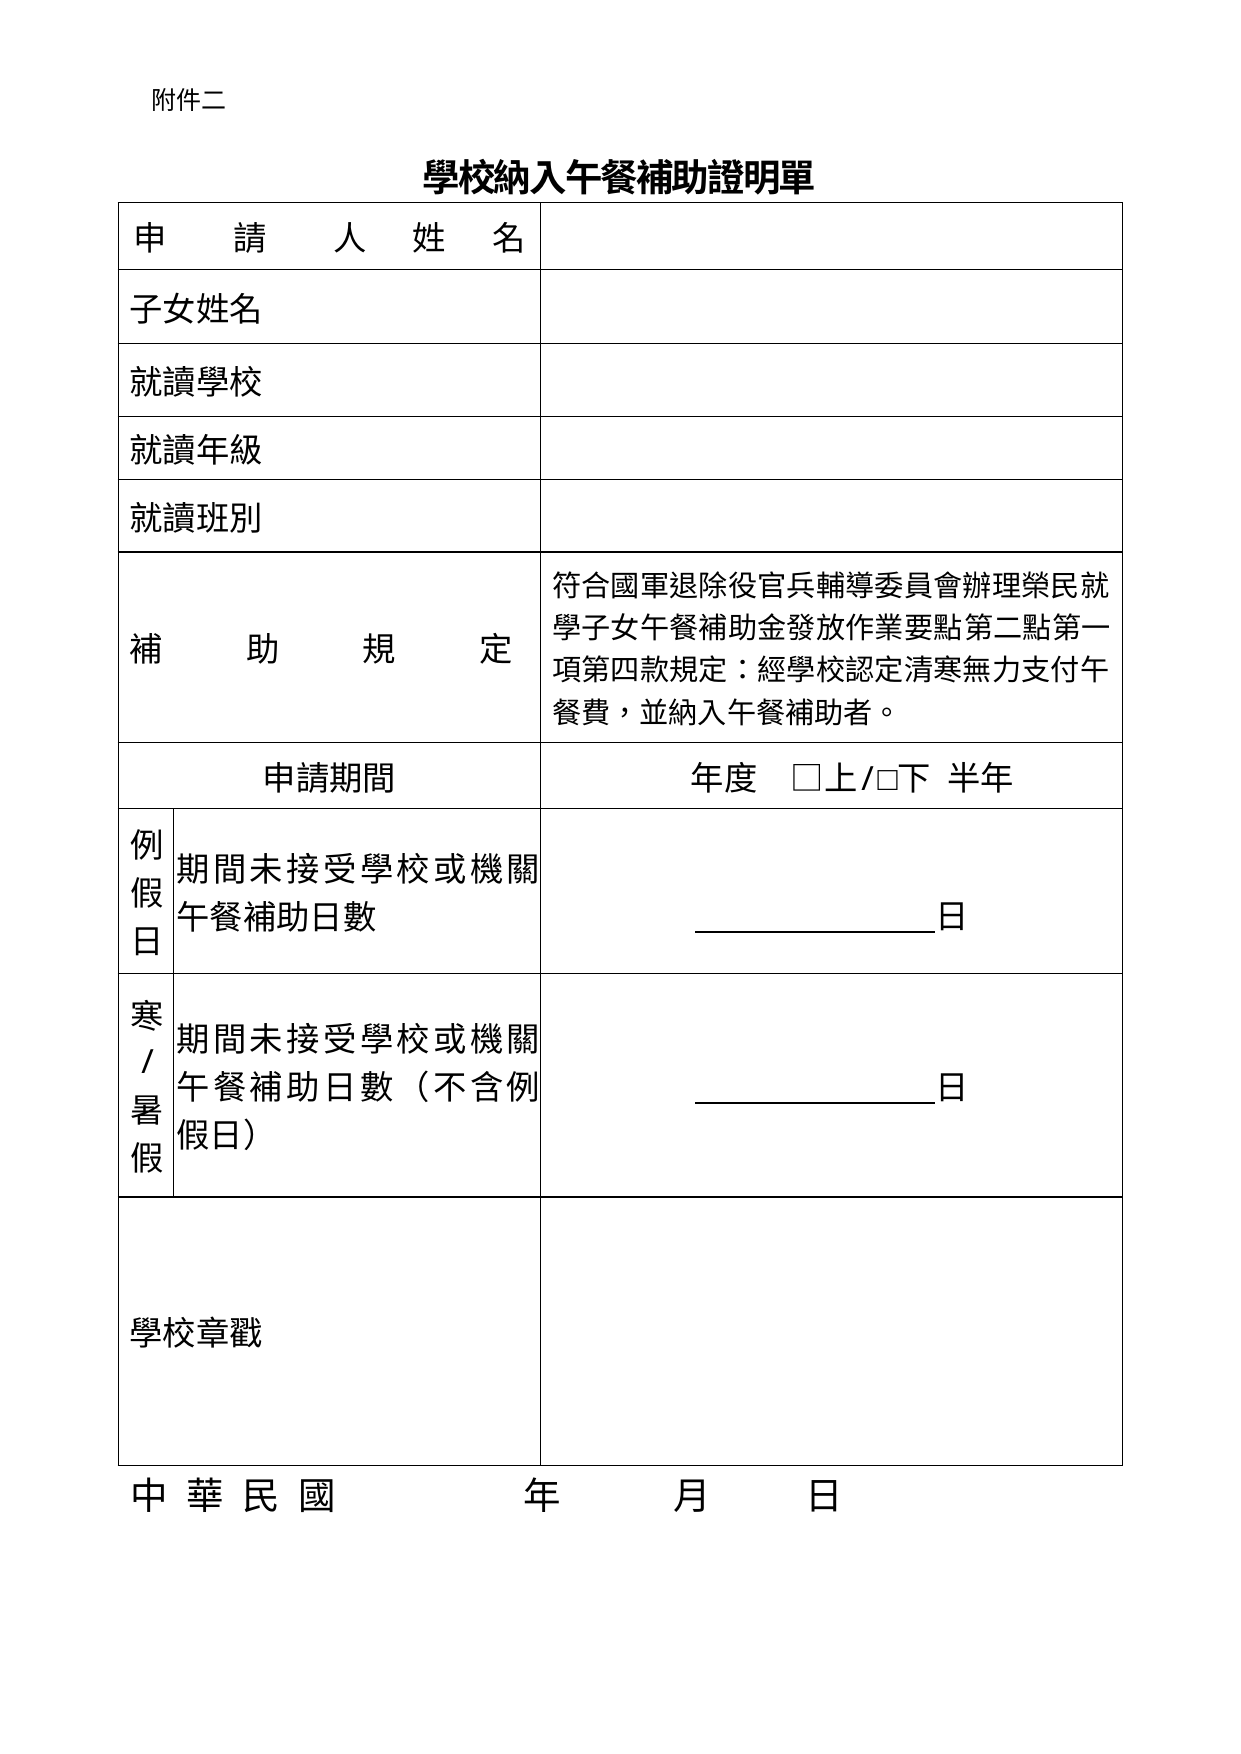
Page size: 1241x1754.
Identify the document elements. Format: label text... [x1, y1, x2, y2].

table_cell 期間未接受學校或機關午餐補助日數（不含例假日） [174, 974, 540, 1196]
table_cell [541, 1198, 1122, 1465]
table_header [541, 203, 1122, 269]
table_cell 年度 □上/□下 半年 [541, 743, 1122, 808]
table_header 申 請 人 姓 名 [119, 203, 540, 269]
table_cell [541, 417, 1122, 479]
table_cell 申請期間 [119, 743, 540, 808]
table_cell 就讀年級 [119, 417, 540, 479]
table_cell 期間未接受學校或機關午餐補助日數 [174, 809, 540, 973]
text [136, 72, 251, 129]
table_cell [541, 480, 1122, 551]
text 中 華 民 國 年 月 日 [130, 1466, 1110, 1521]
table_cell 日 [541, 809, 1122, 973]
table_cell 寒 / 暑假 [119, 974, 173, 1196]
table_cell 學校章戳 [119, 1198, 540, 1465]
table_cell 符合國軍退除役官兵輔導委員會辦理榮民就學子女午餐補助金發放作業要點第二點第一項第四款規定：經學校認定清寒無力支付午餐費，並納入午餐補助者。 [541, 553, 1122, 742]
table_cell 例假日 [119, 809, 173, 973]
table_cell [541, 270, 1122, 343]
table_cell [541, 344, 1122, 416]
text 附件二 [151, 80, 236, 116]
table_cell 日 [541, 974, 1122, 1196]
table_cell 補 助 規 定 [119, 553, 540, 742]
text 學校納入午餐補助證明單 [130, 148, 1110, 202]
table_cell 就讀班別 [119, 480, 540, 551]
table_cell 就讀學校 [119, 344, 540, 416]
table_cell 子女姓名 [119, 270, 540, 343]
